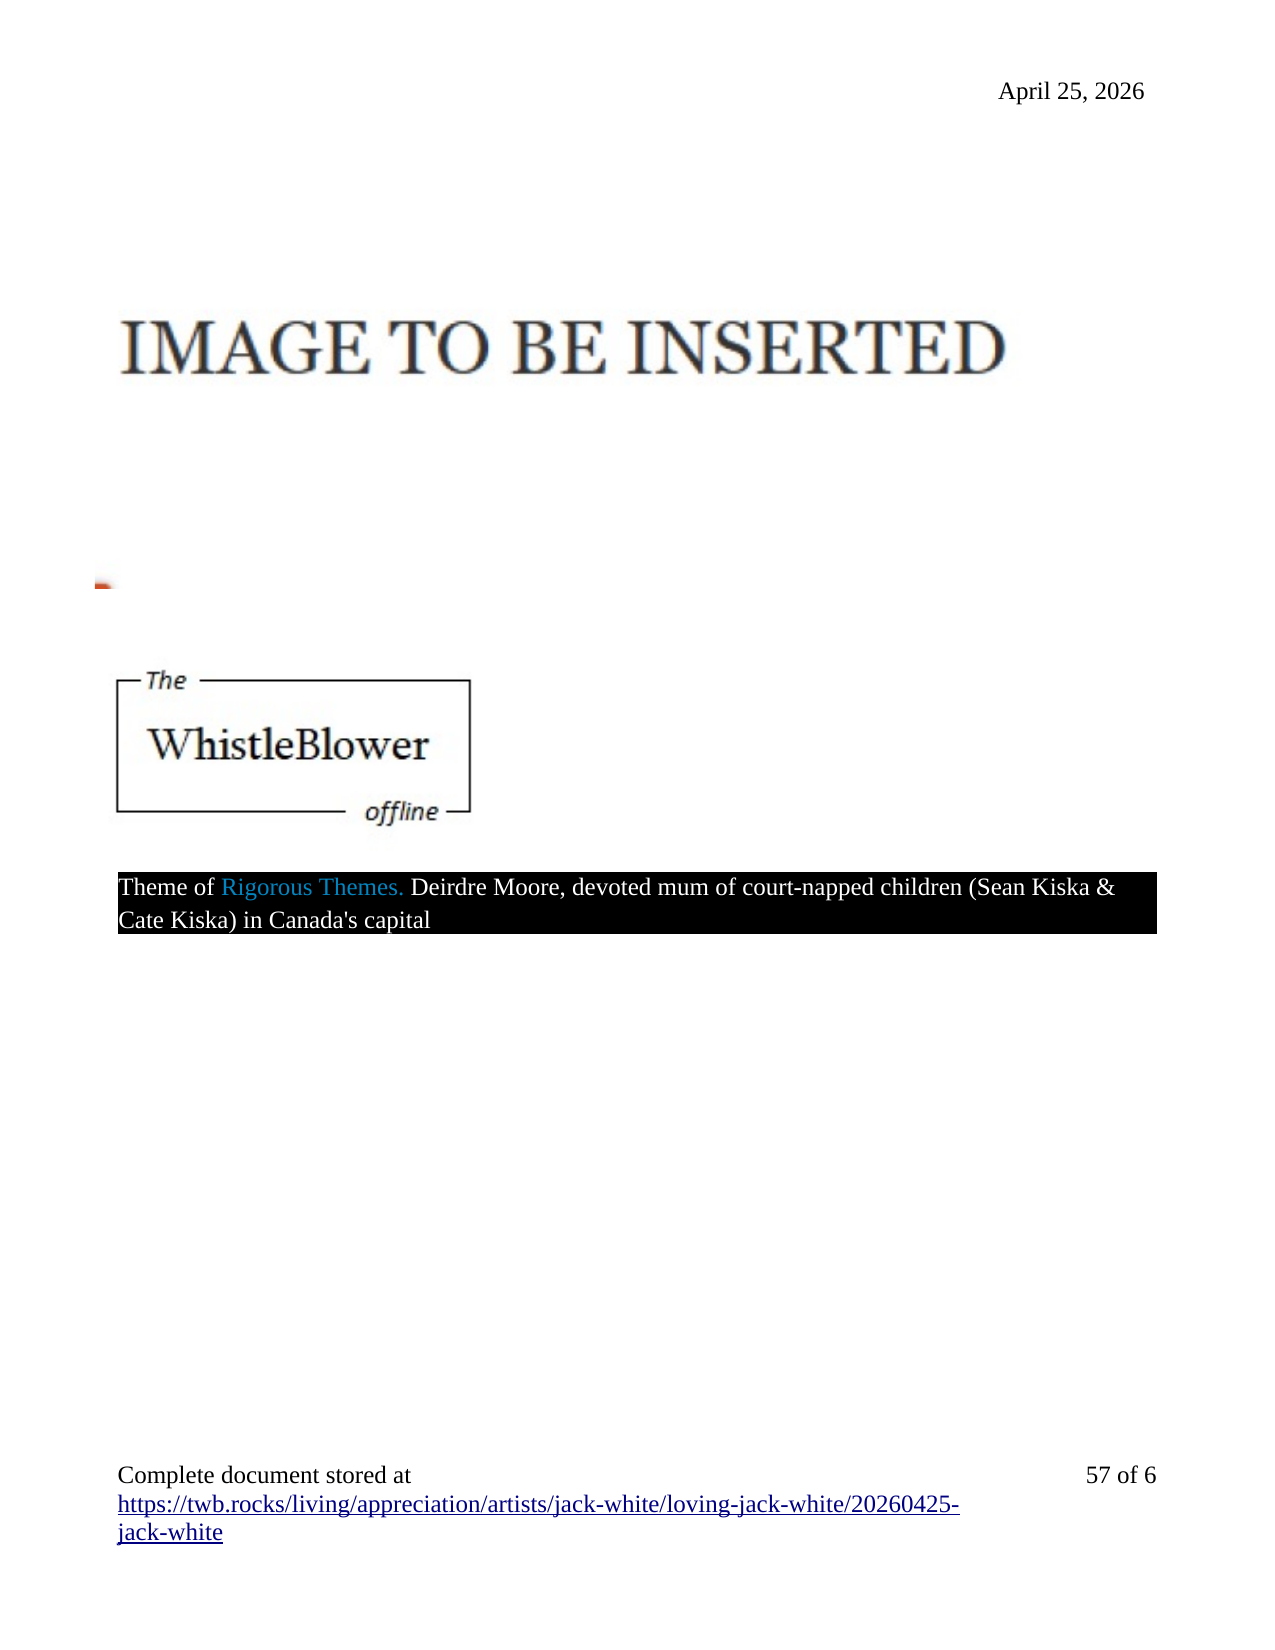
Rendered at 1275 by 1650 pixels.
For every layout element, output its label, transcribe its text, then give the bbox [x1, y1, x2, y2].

picture [94, 135, 1033, 589]
picture [94, 642, 494, 851]
text Theme of Rigorous Themes. Deirdre Moore, devoted mum of court-napped children (Sean Kiska & Cate Kiska) in Canada's capital [118, 872, 1157, 934]
